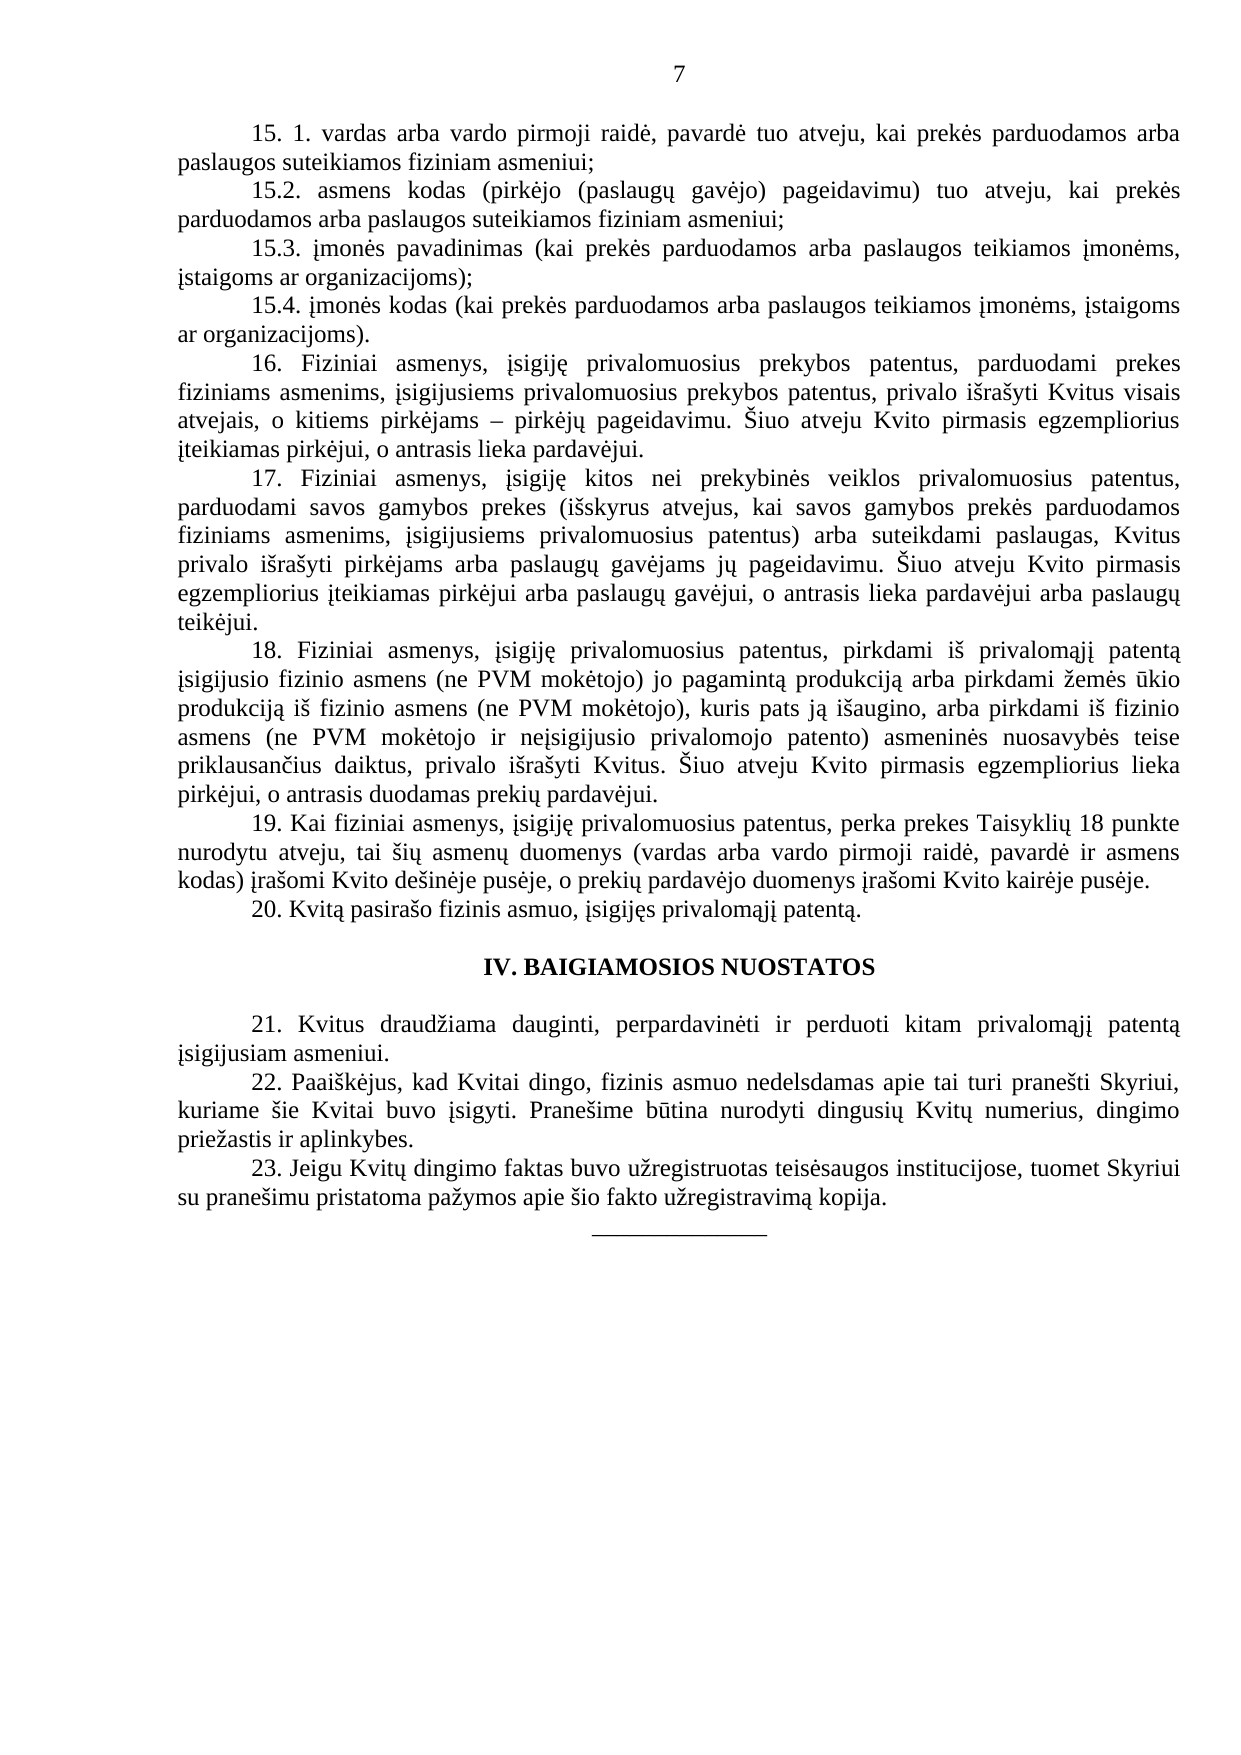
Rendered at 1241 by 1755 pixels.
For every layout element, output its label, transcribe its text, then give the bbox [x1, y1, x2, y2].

text 15.2. asmens kodas (pirkėjo (paslaugų gavėjo) pageidavimu) tuo atveju, kai prekės parduodamos arba paslaugos suteikiamos fiziniam asmeniui; [177, 176, 1181, 233]
text 19. Kai fiziniai asmenys, įsigiję privalomuosius patentus, perka prekes Taisyklių 18 punkte nurodytu atveju, tai šių asmenų duomenys (vardas arba vardo pirmoji raidė, pavardė ir asmens kodas) įrašomi Kvito dešinėje pusėje, o prekių pardavėjo duomenys įrašomi Kvito kairėje pusėje. [177, 808, 1181, 894]
text 23. Jeigu Kvitų dingimo faktas buvo užregistruotas teisėsaugos institucijose, tuomet Skyriui su pranešimu pristatoma pažymos apie šio fakto užregistravimą kopija. [177, 1153, 1181, 1211]
text 20. Kvitą pasirašo fizinis asmuo, įsigijęs privalomąjį patentą. [177, 894, 1181, 923]
text 18. Fiziniai asmenys, įsigiję privalomuosius patentus, pirkdami iš privalomąjį patentą įsigijusio fizinio asmens (ne PVM mokėtojo) jo pagamintą produkciją arba pirkdami žemės ūkio produkciją iš fizinio asmens (ne PVM mokėtojo), kuris pats ją išaugino, arba pirkdami iš fizinio asmens (ne PVM mokėtojo ir neįsigijusio privalomojo patento) asmeninės nuosavybės teise priklausančius daiktus, privalo išrašyti Kvitus. Šiuo atveju Kvito pirmasis egzempliorius lieka pirkėjui, o antrasis duodamas prekių pardavėjui. [177, 636, 1181, 808]
text ______________ [177, 1211, 1181, 1239]
text 16. Fiziniai asmenys, įsigiję privalomuosius prekybos patentus, parduodami prekes fiziniams asmenims, įsigijusiems privalomuosius prekybos patentus, privalo išrašyti Kvitus visais atvejais, o kitiems pirkėjams – pirkėjų pageidavimu. Šiuo atveju Kvito pirmasis egzempliorius įteikiamas pirkėjui, o antrasis lieka pardavėjui. [177, 348, 1181, 463]
text 15. 1. vardas arba vardo pirmoji raidė, pavardė tuo atveju, kai prekės parduodamos arba paslaugos suteikiamos fiziniam asmeniui; [177, 118, 1181, 176]
text 22. Paaiškėjus, kad Kvitai dingo, fizinis asmuo nedelsdamas apie tai turi pranešti Skyriui, kuriame šie Kvitai buvo įsigyti. Pranešime būtina nurodyti dingusių Kvitų numerius, dingimo priežastis ir aplinkybes. [177, 1067, 1181, 1153]
text 17. Fiziniai asmenys, įsigiję kitos nei prekybinės veiklos privalomuosius patentus, parduodami savos gamybos prekes (išskyrus atvejus, kai savos gamybos prekės parduodamos fiziniams asmenims, įsigijusiems privalomuosius patentus) arba suteikdami paslaugas, Kvitus privalo išrašyti pirkėjams arba paslaugų gavėjams jų pageidavimu. Šiuo atveju Kvito pirmasis egzempliorius įteikiamas pirkėjui arba paslaugų gavėjui, o antrasis lieka pardavėjui arba paslaugų teikėjui. [177, 463, 1181, 636]
text 15.4. įmonės kodas (kai prekės parduodamos arba paslaugos teikiamos įmonėms, įstaigoms ar organizacijoms). [177, 291, 1181, 348]
text IV. BAIGIAMOSIOS NUOSTATOS [177, 952, 1181, 981]
text 15.3. įmonės pavadinimas (kai prekės parduodamos arba paslaugos teikiamos įmonėms, įstaigoms ar organizacijoms); [177, 233, 1181, 291]
text 21. Kvitus draudžiama dauginti, perpardavinėti ir perduoti kitam privalomąjį patentą įsigijusiam asmeniui. [177, 1009, 1181, 1067]
